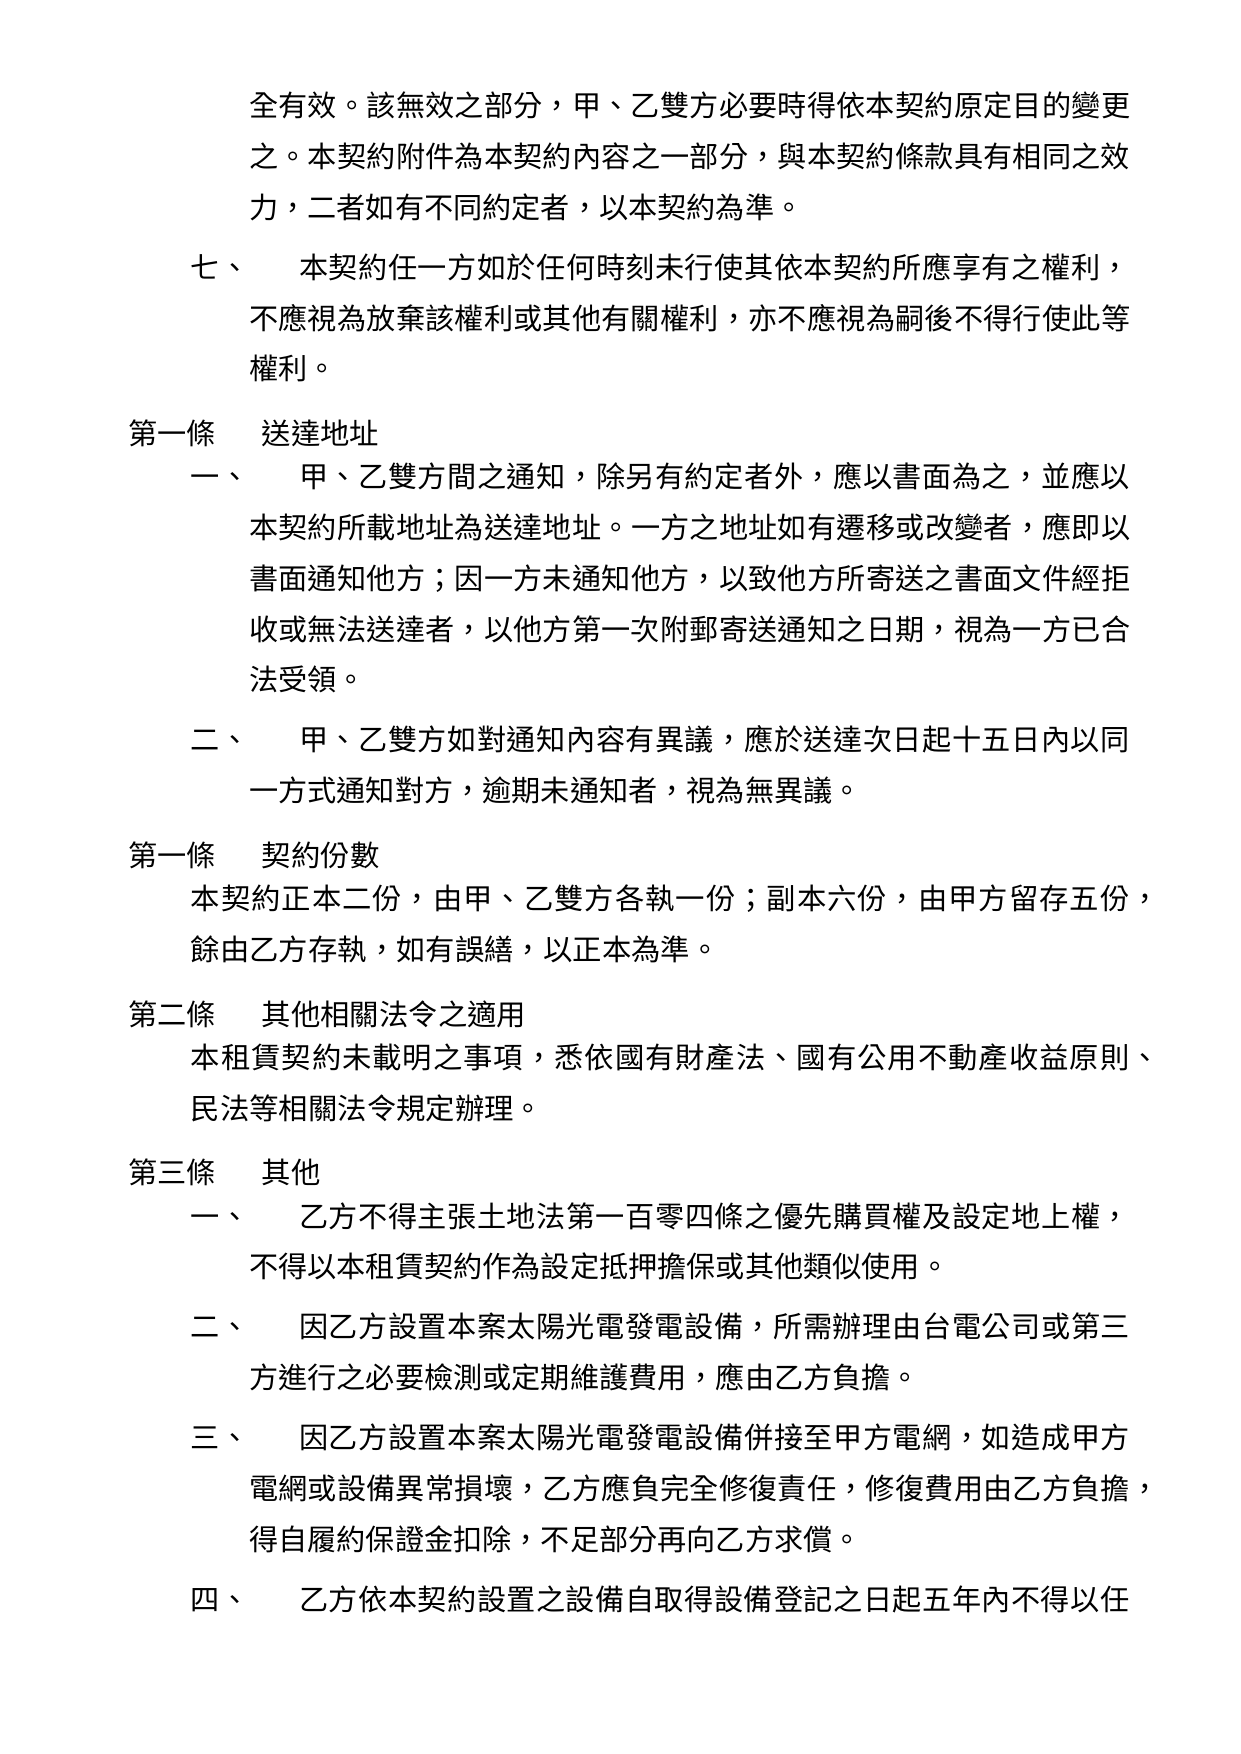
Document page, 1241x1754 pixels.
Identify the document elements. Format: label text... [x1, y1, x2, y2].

list 送達地址 [128, 406, 1130, 454]
list 因乙方設置本案太陽光電發電設備，所需辦理由台電公司或第三方進行之必要檢測或定期維護費用，應由乙方負擔。 [191, 1304, 1130, 1397]
list 乙方不得主張土地法第一百零四條之優先購買權及設定地上權，不得以本租賃契約作為設定抵押擔保或其他類似使用。 [191, 1193, 1130, 1286]
list 甲、乙雙方如對通知內容有異議，應於送達次日起十五日內以同一方式通知對方，逾期未通知者，視為無異議。 [191, 717, 1130, 810]
list 本契約任一方如於任何時刻未行使其依本契約所應享有之權利，不應視為放棄該權利或其他有關權利，亦不應視為嗣後不得行使此等權利。 [191, 244, 1130, 388]
list 甲、乙雙方間之通知，除另有約定者外，應以書面為之，並應以本契約所載地址為送達地址。一方之地址如有遷移或改變者，應即以書面通知他方；因一方未通知他方，以致他方所寄送之書面文件經拒收或無法送達者，以他方第一次附郵寄送通知之日期，視為一方已合法受領。 [191, 454, 1130, 699]
list 契約份數 [128, 828, 1130, 876]
list 其他相關法令之適用 [128, 987, 1130, 1034]
list 全有效。該無效之部分，甲、乙雙方必要時得依本契約原定目的變更之。本契約附件為本契約內容之一部分，與本契約條款具有相同之效力，二者如有不同約定者，以本契約為準。 [191, 83, 1130, 227]
list 乙方依本契約設置之設備自取得設備登記之日起五年內不得以任 [191, 1576, 1130, 1619]
text 本租賃契約未載明之事項，悉依國有財產法、國有公用不動產收益原則、民法等相關法令規定辦理。 [191, 1034, 1130, 1127]
list 其他 [128, 1145, 1130, 1193]
text 本契約正本二份，由甲、乙雙方各執一份；副本六份，由甲方留存五份，餘由乙方存執，如有誤繕，以正本為準。 [191, 876, 1130, 969]
list 因乙方設置本案太陽光電發電設備併接至甲方電網，如造成甲方電網或設備異常損壞，乙方應負完全修復責任，修復費用由乙方負擔，得自履約保證金扣除，不足部分再向乙方求償。 [191, 1415, 1130, 1559]
